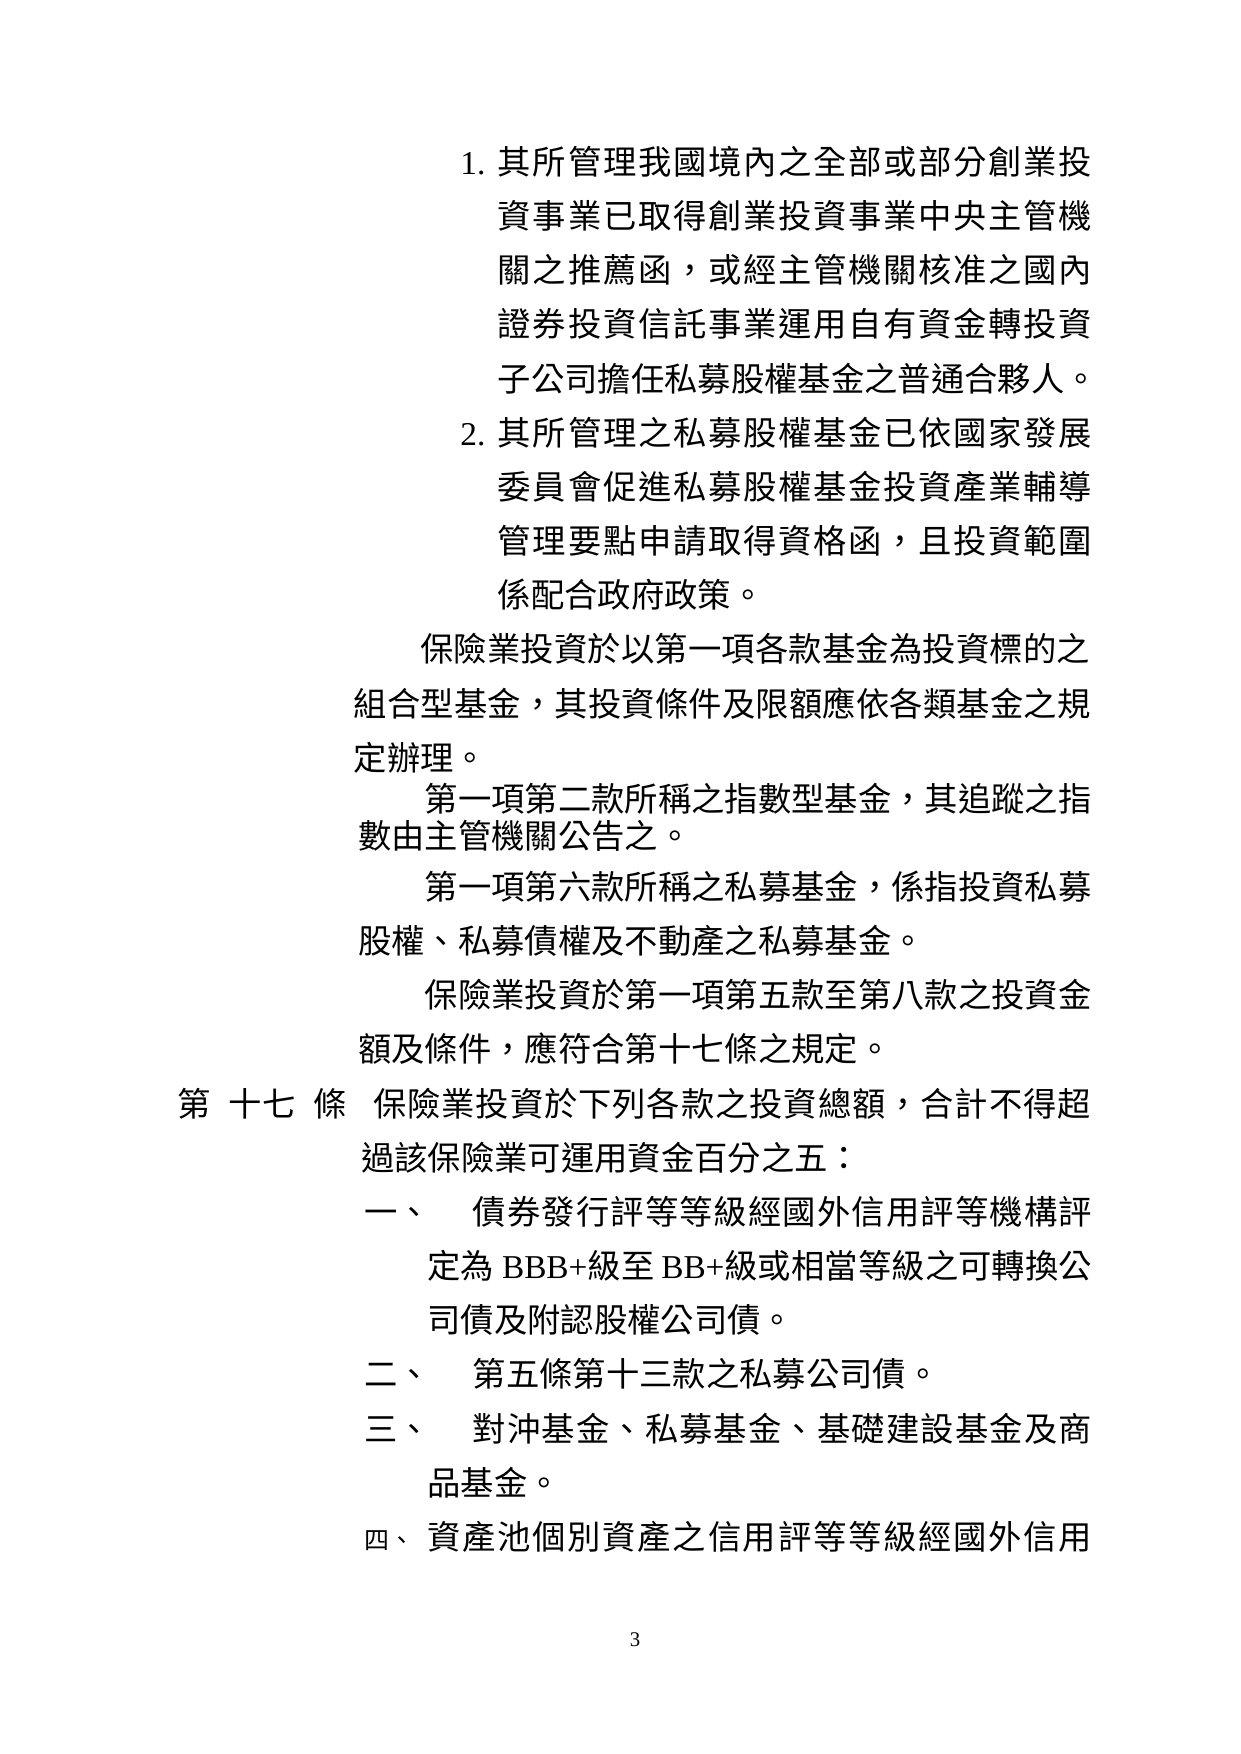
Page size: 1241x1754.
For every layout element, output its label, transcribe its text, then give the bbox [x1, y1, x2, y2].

list 其所管理我國境內之全部或部分創業投資事業已取得創業投資事業中央主管機關之推薦函，或經主管機關核准之國內證券投資信託事業運用自有資金轉投資子公司擔任私募股權基金之普通合夥人。 [460, 131, 1092, 402]
list 對沖基金、私募基金、基礎建設基金及商品基金。 [364, 1398, 1092, 1506]
text 第一項第二款所稱之指數型基金，其追蹤之指數由主管機關公告之。 [358, 781, 1092, 856]
list 第五條第十三款之私募公司債。 [364, 1343, 1092, 1398]
list 其所管理之私募股權基金已依國家發展委員會促進私募股權基金投資產業輔導管理要點申請取得資格函，且投資範圍係配合政府政策。 [460, 402, 1092, 618]
list 資產池個別資產之信用評等等級經國外信用 [364, 1506, 1092, 1560]
text 保險業投資於第一項第五款至第八款之投資金額及條件，應符合第十七條之規定。 [358, 964, 1092, 1073]
text 第一項第六款所稱之私募基金，係指投資私募股權、私募債權及不動產之私募基金。 [358, 856, 1092, 964]
text 保險業投資於以第一項各款基金為投資標的之組合型基金，其投資條件及限額應依各類基金之規定辦理。 [353, 618, 1092, 781]
list 債券發行評等等級經國外信用評等機構評定為 BBB+級至BB+級或相當等級之可轉換公司債及附認股權公司債。 [364, 1181, 1092, 1343]
text 第 十七 條 保險業投資於下列各款之投資總額，合計不得超過該保險業可運用資金百分之五： [177, 1073, 1092, 1181]
